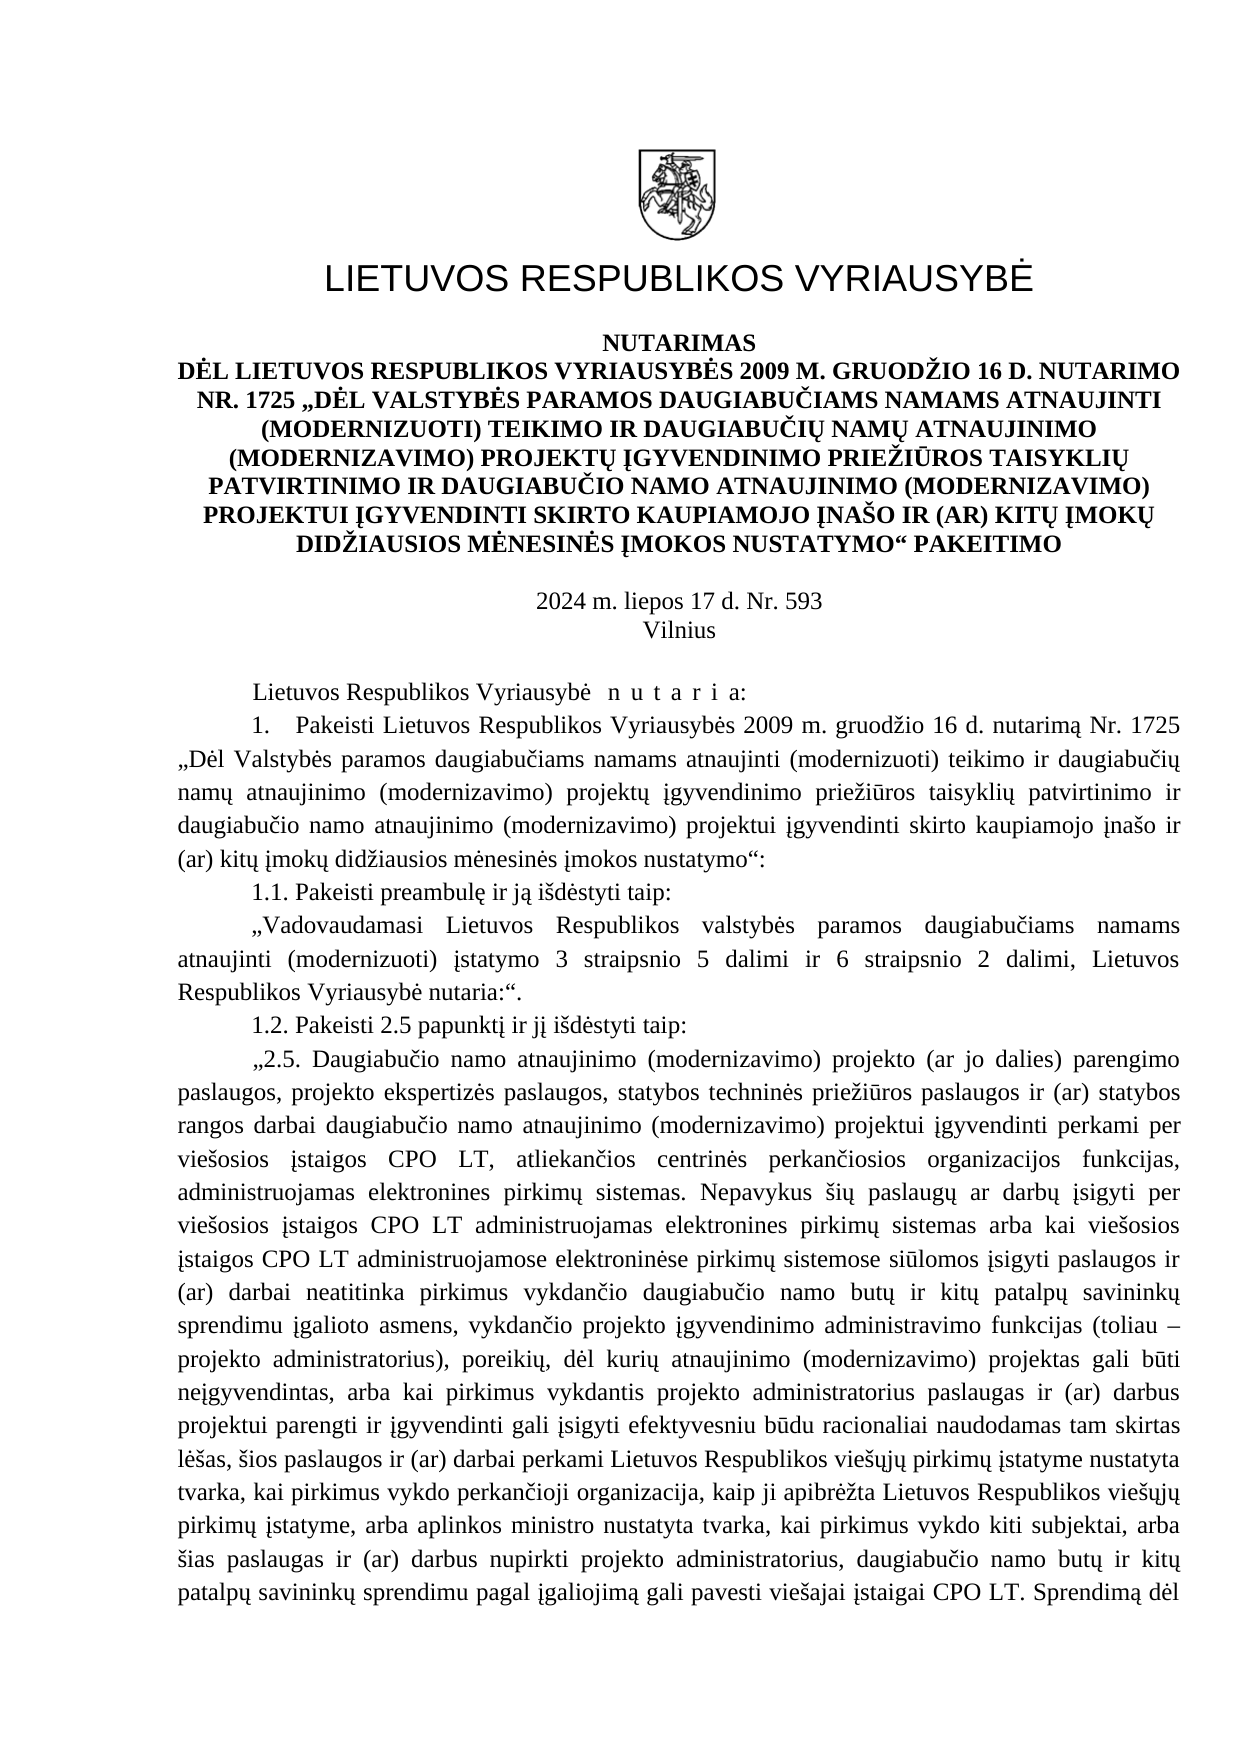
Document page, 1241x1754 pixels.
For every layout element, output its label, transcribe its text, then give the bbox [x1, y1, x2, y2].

text Lietuvos Respublikos Vyriausybė [177, 256, 1181, 299]
text 1. Pakeisti Lietuvos Respublikos Vyriausybės 2009 m. gruodžio 16 d. nutarimą Nr. 1725 „Dėl Valstybės paramos daugiabučiams namams atnaujinti (modernizuoti) teikimo ir daugiabučių namų atnaujinimo (modernizavimo) projektų įgyvendinimo priežiūros taisyklių patvirtinimo ir daugiabučio namo atnaujinimo (modernizavimo) projektui įgyvendinti skirto kaupiamojo įnašo ir (ar) kitų įmokų didžiausios mėnesinės įmokos nustatymo“: [177, 706, 1181, 873]
text Vilnius [177, 615, 1181, 644]
text Lietuvos Respublikos Vyriausybė nutaria: [177, 673, 1181, 706]
text „2.5. Daugiabučio namo atnaujinimo (modernizavimo) projekto (ar jo dalies) parengimo paslaugos, projekto ekspertizės paslaugos, statybos techninės priežiūros paslaugos ir (ar) statybos rangos darbai daugiabučio namo atnaujinimo (modernizavimo) projektui įgyvendinti perkami per viešosios įstaigos CPO LT, atliekančios centrinės perkančiosios organizacijos funkcijas, administruojamas elektronines pirkimų sistemas. Nepavykus šių paslaugų ar darbų įsigyti per viešosios įstaigos CPO LT administruojamas elektronines pirkimų sistemas arba kai viešosios įstaigos CPO LT administruojamose elektroninėse pirkimų sistemose siūlomos įsigyti paslaugos ir (ar) darbai neatitinka pirkimus vykdančio daugiabučio namo butų ir kitų patalpų savininkų sprendimu įgalioto asmens, vykdančio projekto įgyvendinimo administravimo funkcijas (toliau – projekto administratorius), poreikių, dėl kurių atnaujinimo (modernizavimo) projektas gali būti neįgyvendintas, arba kai pirkimus vykdantis projekto administratorius paslaugas ir (ar) darbus projektui parengti ir įgyvendinti gali įsigyti efektyvesniu būdu racionaliai naudodamas tam skirtas lėšas, šios paslaugos ir (ar) darbai perkami Lietuvos Respublikos viešųjų pirkimų įstatyme nustatyta tvarka, kai pirkimus vykdo perkančioji organizacija, kaip ji apibrėžta Lietuvos Respublikos viešųjų pirkimų įstatyme, arba aplinkos ministro nustatyta tvarka, kai pirkimus vykdo kiti subjektai, arba šias paslaugas ir (ar) darbus nupirkti projekto administratorius, daugiabučio namo butų ir kitų patalpų savininkų sprendimu pagal įgaliojimą gali pavesti viešajai įstaigai CPO LT. Sprendimą dėl [177, 1039, 1181, 1606]
text nutarimas [177, 328, 1181, 356]
text „Vadovaudamasi Lietuvos Respublikos valstybės paramos daugiabučiams namams atnaujinti (modernizuoti) įstatymo 3 straipsnio 5 dalimi ir 6 straipsnio 2 dalimi, Lietuvos Respublikos Vyriausybė nutaria:“. [177, 906, 1181, 1006]
text 1.1. Pakeisti preambulę ir ją išdėstyti taip: [177, 873, 1181, 906]
text 1.2. Pakeisti 2.5 papunktį ir jį išdėstyti taip: [177, 1006, 1181, 1039]
subtitle DĖL LIETUVOS RESPUBLIKOS VYRIAUSYBĖS 2009 M. GRUODŽIO 16 D. NUTARIMO NR. 1725 „DĖL VALSTYBĖS PARAMOS DAUGIABUČIAMS NAMAMS ATNAUJINTI (MODERNIZUOTI) TEIKIMO IR DAUGIABUČIŲ NAMŲ ATNAUJINIMO (MODERNIZAVIMO) PROJEKTŲ ĮGYVENDINIMO PRIEŽIŪROS TAISYKLIŲ PATVIRTINIMO IR DAUGIABUČIO NAMO ATNAUJINIMO (MODERNIZAVIMO) PROJEKTUI ĮGYVENDINTI SKIRTO KAUPIAMOJO ĮNAŠO IR (AR) KITŲ ĮMOKŲ DIDŽIAUSIOS MĖNESINĖS ĮMOKOS NUSTATYMO“ PAKEITIMO [177, 356, 1181, 558]
text 2024 m. liepos 17 d. Nr. 593 [177, 586, 1181, 615]
